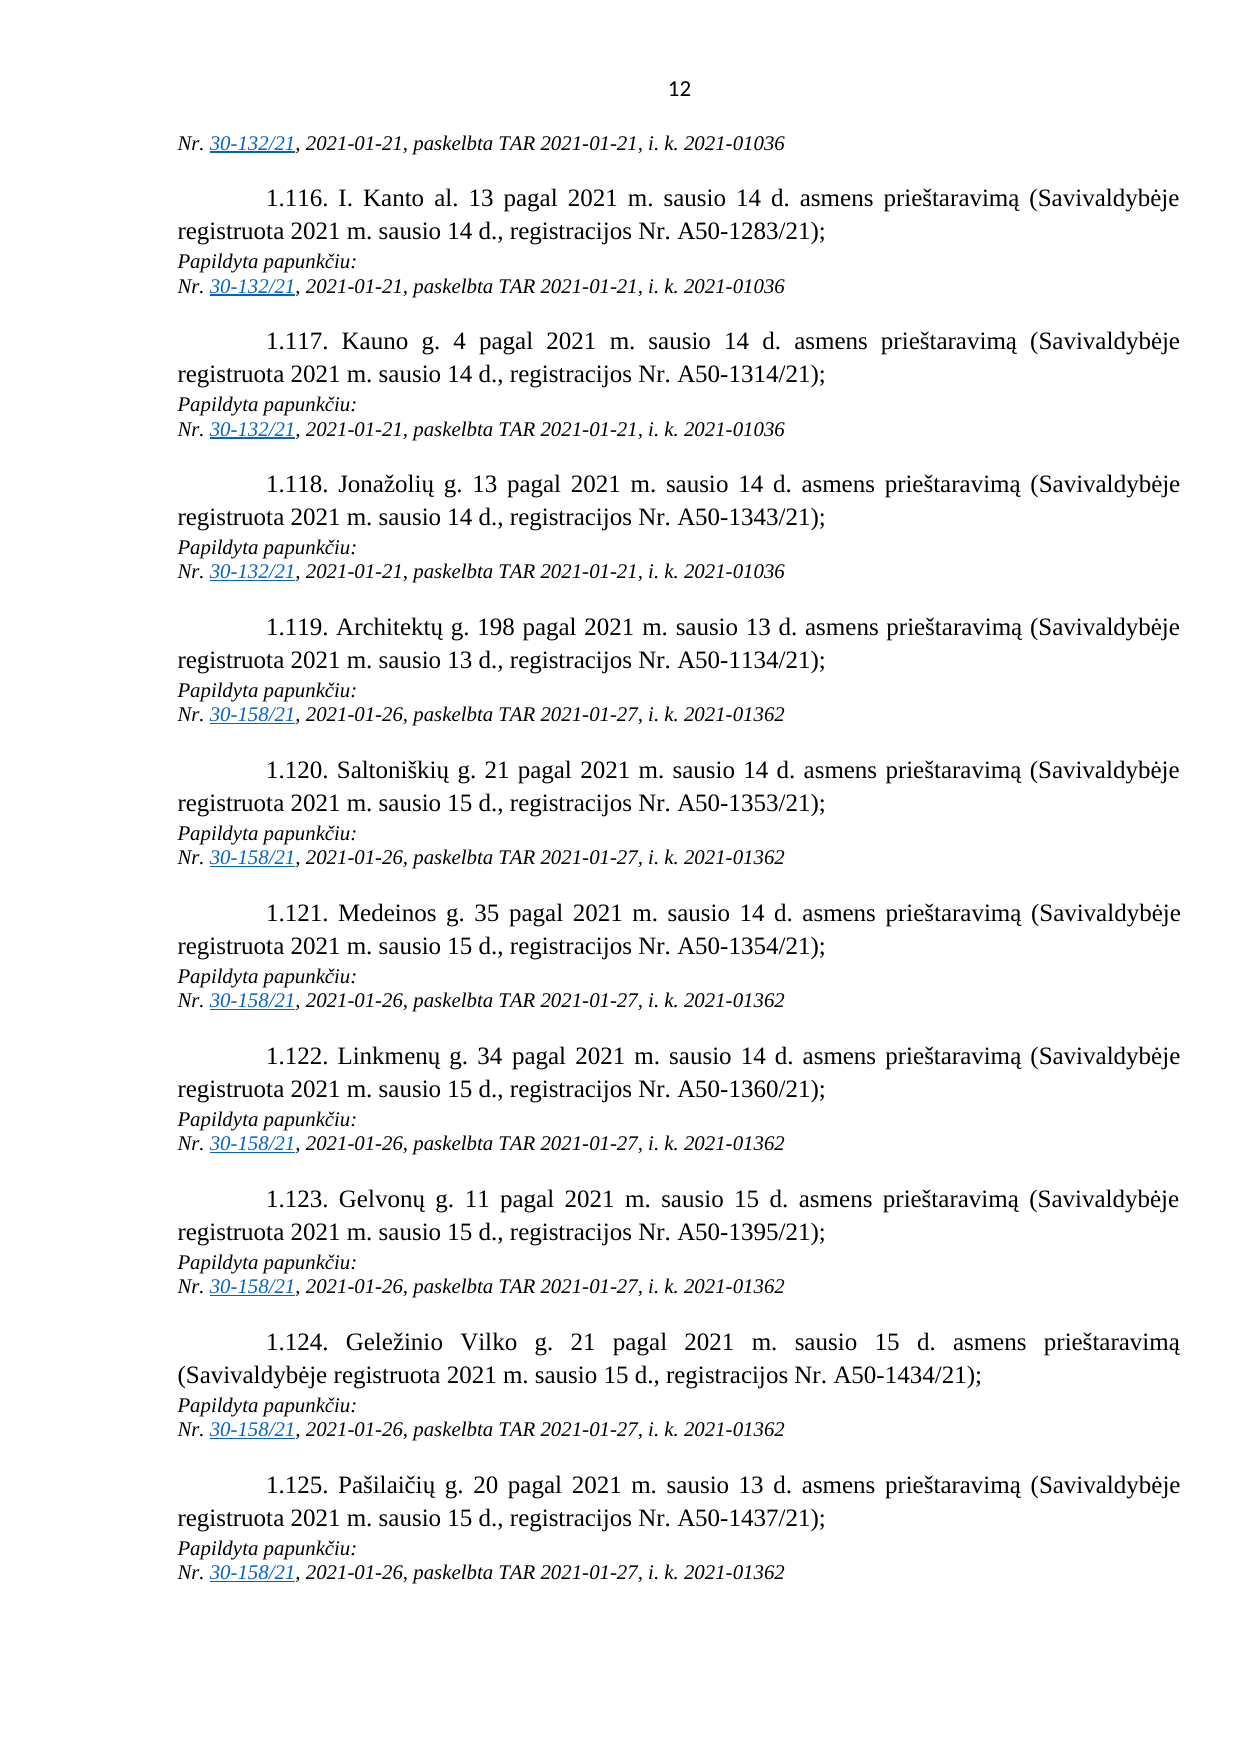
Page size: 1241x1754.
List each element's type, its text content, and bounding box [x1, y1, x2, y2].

text Nr. 30-158/21, 2021-01-26, paskelbta TAR 2021-01-27, i. k. 2021-01362 [177, 702, 1181, 726]
text 1.119. Architektų g. 198 pagal 2021 m. sausio 13 d. asmens prieštaravimą (Savivaldybėje registruota 2021 m. sausio 13 d., registracijos Nr. A50-1134/21); [177, 612, 1181, 674]
text Nr. 30-158/21, 2021-01-26, paskelbta TAR 2021-01-27, i. k. 2021-01362 [177, 1274, 1181, 1298]
text 1.116. I. Kanto al. 13 pagal 2021 m. sausio 14 d. asmens prieštaravimą (Savivaldybėje registruota 2021 m. sausio 14 d., registracijos Nr. A50-1283/21); [177, 183, 1181, 245]
text Papildyta papunkčiu: [177, 1250, 1181, 1274]
text Nr. 30-158/21, 2021-01-26, paskelbta TAR 2021-01-27, i. k. 2021-01362 [177, 845, 1181, 869]
text Nr. 30-158/21, 2021-01-26, paskelbta TAR 2021-01-27, i. k. 2021-01362 [177, 1131, 1181, 1155]
text Papildyta papunkčiu: [177, 392, 1181, 416]
text Nr. 30-132/21, 2021-01-21, paskelbta TAR 2021-01-21, i. k. 2021-01036 [177, 416, 1181, 441]
text Nr. 30-132/21, 2021-01-21, paskelbta TAR 2021-01-21, i. k. 2021-01036 [177, 131, 1181, 155]
text 1.118. Jonažolių g. 13 pagal 2021 m. sausio 14 d. asmens prieštaravimą (Savivaldybėje registruota 2021 m. sausio 14 d., registracijos Nr. A50-1343/21); [177, 469, 1181, 531]
text Nr. 30-132/21, 2021-01-21, paskelbta TAR 2021-01-21, i. k. 2021-01036 [177, 559, 1181, 583]
text Papildyta papunkčiu: [177, 1393, 1181, 1417]
text 1.123. Gelvonų g. 11 pagal 2021 m. sausio 15 d. asmens prieštaravimą (Savivaldybėje registruota 2021 m. sausio 15 d., registracijos Nr. A50-1395/21); [177, 1184, 1181, 1246]
text Papildyta papunkčiu: [177, 249, 1181, 273]
text 1.121. Medeinos g. 35 pagal 2021 m. sausio 14 d. asmens prieštaravimą (Savivaldybėje registruota 2021 m. sausio 15 d., registracijos Nr. A50-1354/21); [177, 898, 1181, 960]
text Nr. 30-158/21, 2021-01-26, paskelbta TAR 2021-01-27, i. k. 2021-01362 [177, 1560, 1181, 1584]
text 1.124. Geležinio Vilko g. 21 pagal 2021 m. sausio 15 d. asmens prieštaravimą (Savivaldybėje registruota 2021 m. sausio 15 d., registracijos Nr. A50-1434/21); [177, 1327, 1181, 1388]
text Nr. 30-158/21, 2021-01-26, paskelbta TAR 2021-01-27, i. k. 2021-01362 [177, 1417, 1181, 1441]
text Papildyta papunkčiu: [177, 535, 1181, 559]
text Papildyta papunkčiu: [177, 964, 1181, 988]
text 1.122. Linkmenų g. 34 pagal 2021 m. sausio 14 d. asmens prieštaravimą (Savivaldybėje registruota 2021 m. sausio 15 d., registracijos Nr. A50-1360/21); [177, 1041, 1181, 1103]
text Nr. 30-158/21, 2021-01-26, paskelbta TAR 2021-01-27, i. k. 2021-01362 [177, 988, 1181, 1012]
text 1.125. Pašilaičių g. 20 pagal 2021 m. sausio 13 d. asmens prieštaravimą (Savivaldybėje registruota 2021 m. sausio 15 d., registracijos Nr. A50-1437/21); [177, 1470, 1181, 1531]
text 1.120. Saltoniškių g. 21 pagal 2021 m. sausio 14 d. asmens prieštaravimą (Savivaldybėje registruota 2021 m. sausio 15 d., registracijos Nr. A50-1353/21); [177, 755, 1181, 817]
text Papildyta papunkčiu: [177, 1536, 1181, 1560]
text Papildyta papunkčiu: [177, 821, 1181, 845]
text 1.117. Kauno g. 4 pagal 2021 m. sausio 14 d. asmens prieštaravimą (Savivaldybėje registruota 2021 m. sausio 14 d., registracijos Nr. A50-1314/21); [177, 326, 1181, 388]
text Nr. 30-132/21, 2021-01-21, paskelbta TAR 2021-01-21, i. k. 2021-01036 [177, 273, 1181, 298]
text Papildyta papunkčiu: [177, 1107, 1181, 1131]
text Papildyta papunkčiu: [177, 678, 1181, 702]
